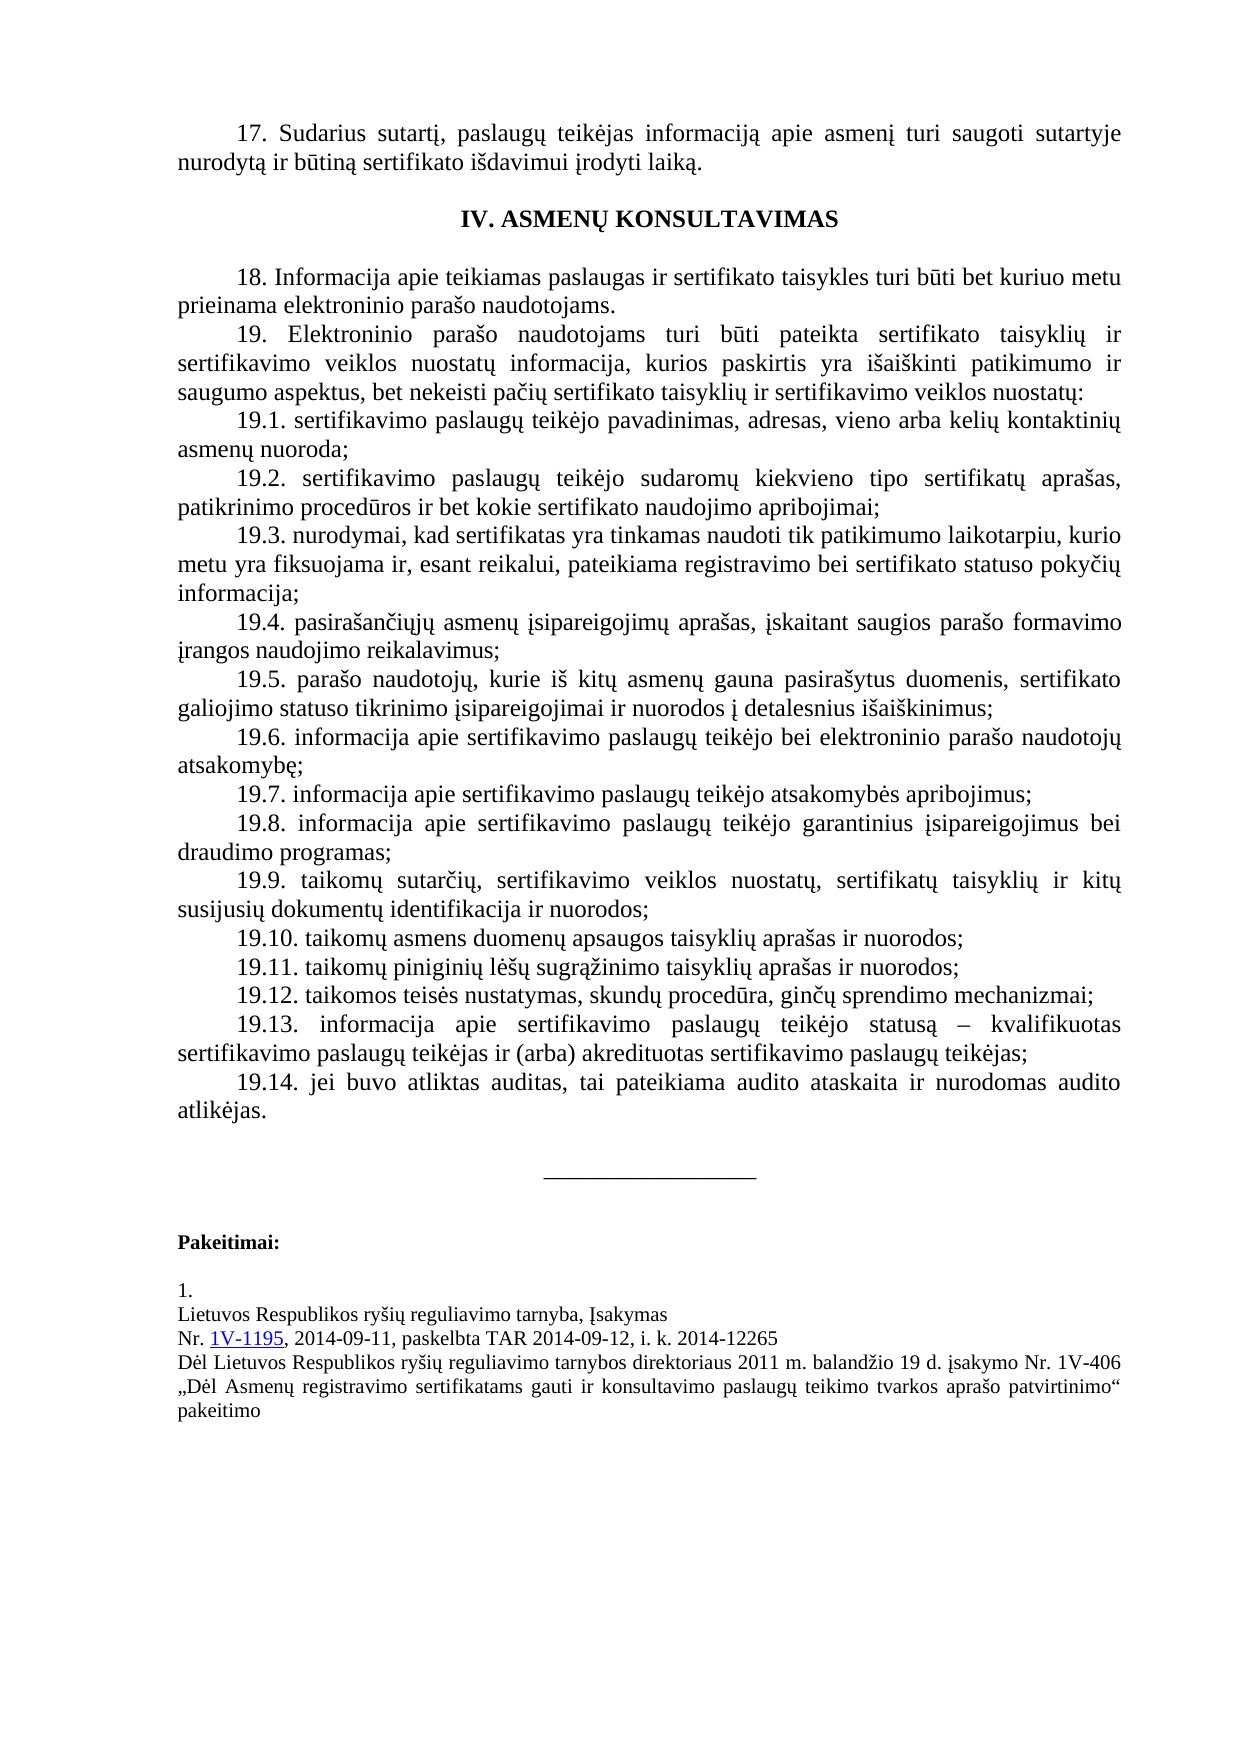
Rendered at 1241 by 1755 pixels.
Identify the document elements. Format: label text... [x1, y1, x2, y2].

text 19.6. informacija apie sertifikavimo paslaugų teikėjo bei elektroninio parašo naudotojų atsakomybę; [177, 722, 1122, 779]
text 19.14. jei buvo atliktas auditas, tai pateikiama audito ataskaita ir nurodomas audito atlikėjas. [177, 1067, 1122, 1124]
text 19.8. informacija apie sertifikavimo paslaugų teikėjo garantinius įsipareigojimus bei draudimo programas; [177, 808, 1122, 866]
text Dėl Lietuvos Respublikos ryšių reguliavimo tarnybos direktoriaus 2011 m. balandžio 19 d. įsakymo Nr. 1V-406 „Dėl Asmenų registravimo sertifikatams gauti ir konsultavimo paslaugų teikimo tvarkos aprašo patvirtinimo“ pakeitimo [177, 1350, 1122, 1422]
text 19.2. sertifikavimo paslaugų teikėjo sudaromų kiekvieno tipo sertifikatų aprašas, patikrinimo procedūros ir bet kokie sertifikato naudojimo apribojimai; [177, 463, 1122, 521]
text Pakeitimai: [177, 1230, 1122, 1254]
text 18. Informacija apie teikiamas paslaugas ir sertifikato taisykles turi būti bet kuriuo metu prieinama elektroninio parašo naudotojams. [177, 262, 1122, 319]
text Nr. 1V-1195, 2014-09-11, paskelbta TAR 2014-09-12, i. k. 2014-12265 [177, 1326, 1122, 1350]
text 19.9. taikomų sutarčių, sertifikavimo veiklos nuostatų, sertifikatų taisyklių ir kitų susijusių dokumentų identifikacija ir nuorodos; [177, 866, 1122, 923]
text 17. Sudarius sutartį, paslaugų teikėjas informaciją apie asmenį turi saugoti sutartyje nurodytą ir būtiną sertifikato išdavimui įrodyti laiką. [177, 118, 1122, 176]
text 1. [177, 1278, 1122, 1302]
text 19. Elektroninio parašo naudotojams turi būti pateikta sertifikato taisyklių ir sertifikavimo veiklos nuostatų informacija, kurios paskirtis yra išaiškinti patikimumo ir saugumo aspektus, bet nekeisti pačių sertifikato taisyklių ir sertifikavimo veiklos nuostatų: [177, 319, 1122, 406]
text 19.3. nurodymai, kad sertifikatas yra tinkamas naudoti tik patikimumo laikotarpiu, kurio metu yra fiksuojama ir, esant reikalui, pateikiama registravimo bei sertifikato statuso pokyčių informacija; [177, 521, 1122, 607]
text 19.11. taikomų piniginių lėšų sugrąžinimo taisyklių aprašas ir nuorodos; [177, 952, 1122, 981]
text 19.5. parašo naudotojų, kurie iš kitų asmenų gauna pasirašytus duomenis, sertifikato galiojimo statuso tikrinimo įsipareigojimai ir nuorodos į detalesnius išaiškinimus; [177, 664, 1122, 722]
text _________________ [177, 1153, 1122, 1182]
text 19.10. taikomų asmens duomenų apsaugos taisyklių aprašas ir nuorodos; [177, 923, 1122, 952]
text 19.12. taikomos teisės nustatymas, skundų procedūra, ginčų sprendimo mechanizmai; [177, 981, 1122, 1009]
text 19.13. informacija apie sertifikavimo paslaugų teikėjo statusą – kvalifikuotas sertifikavimo paslaugų teikėjas ir (arba) akredituotas sertifikavimo paslaugų teikėjas; [177, 1009, 1122, 1067]
text Lietuvos Respublikos ryšių reguliavimo tarnyba, Įsakymas [177, 1302, 1122, 1326]
text 19.7. informacija apie sertifikavimo paslaugų teikėjo atsakomybės apribojimus; [177, 779, 1122, 808]
text IV. ASMENŲ KONSULTAVIMAS [177, 204, 1122, 233]
text 19.1. sertifikavimo paslaugų teikėjo pavadinimas, adresas, vieno arba kelių kontaktinių asmenų nuoroda; [177, 406, 1122, 463]
text 19.4. pasirašančiųjų asmenų įsipareigojimų aprašas, įskaitant saugios parašo formavimo įrangos naudojimo reikalavimus; [177, 607, 1122, 664]
